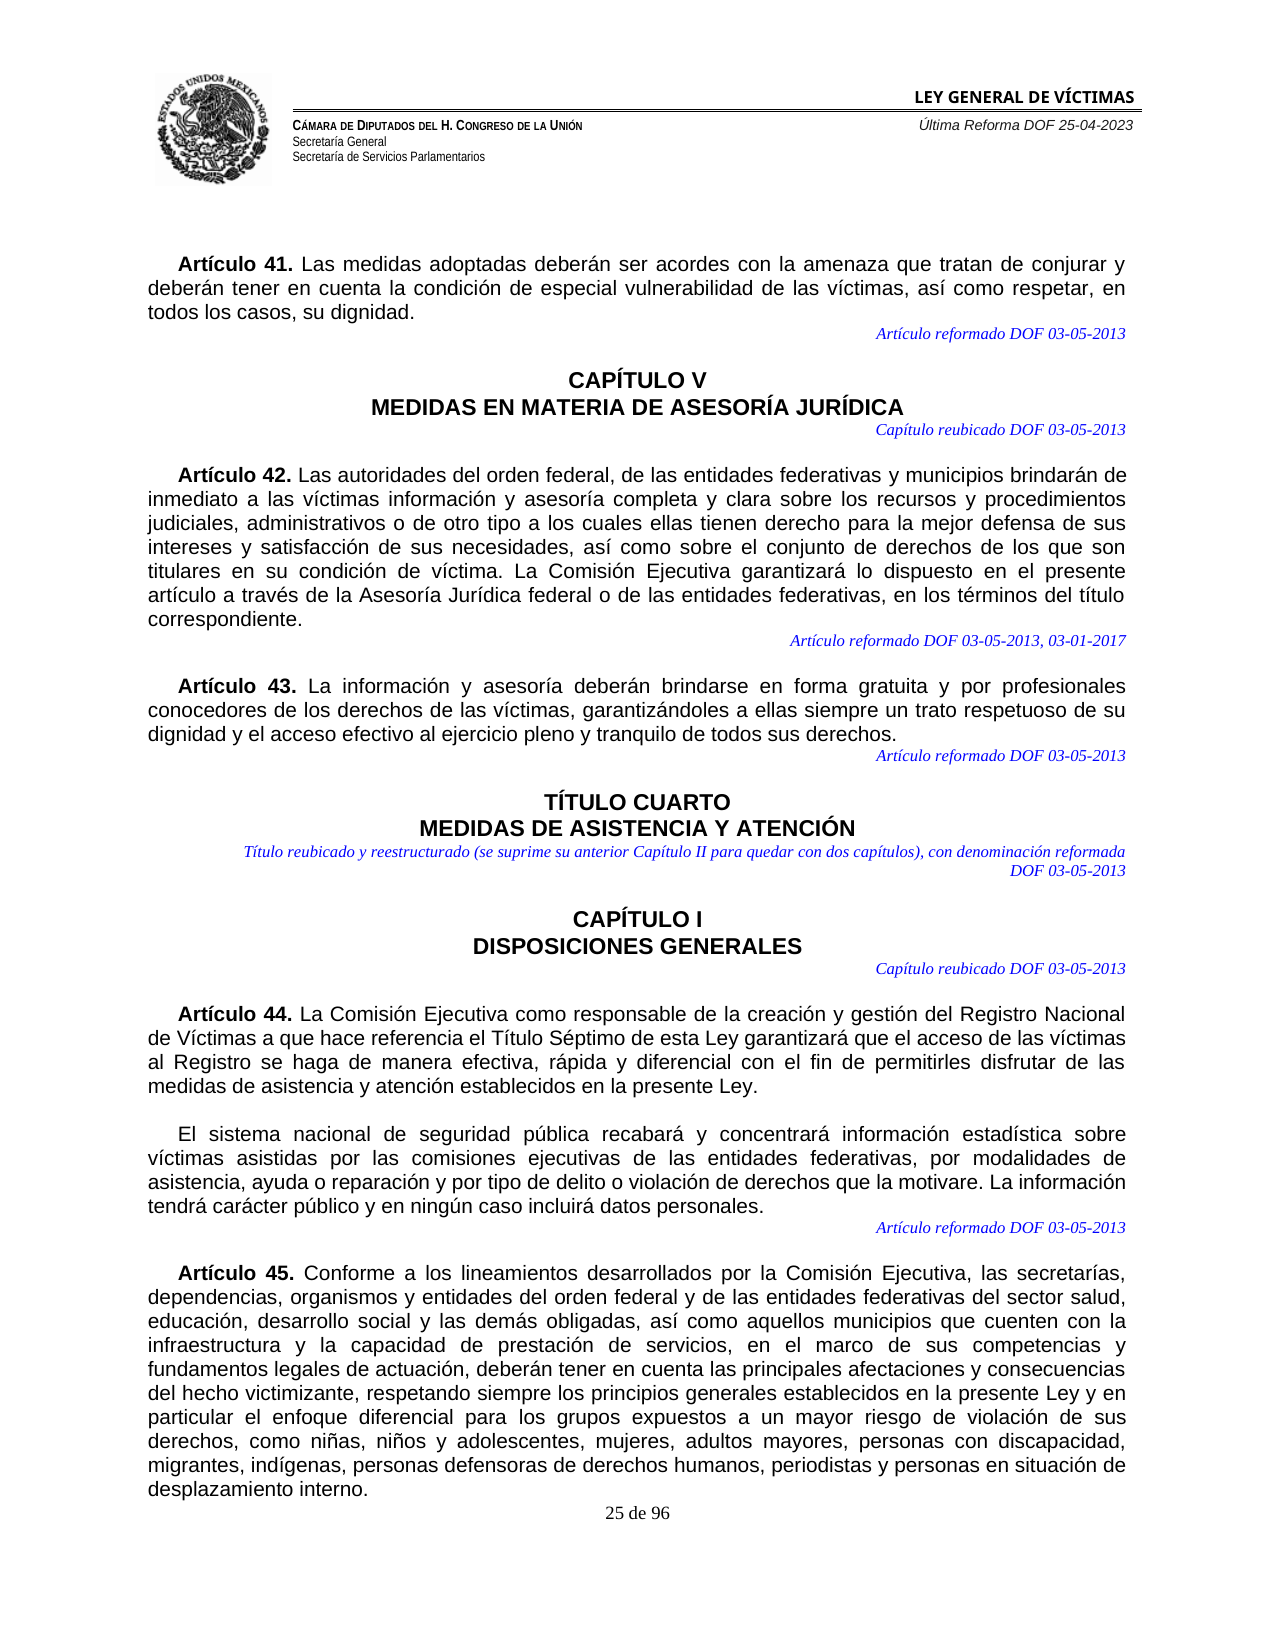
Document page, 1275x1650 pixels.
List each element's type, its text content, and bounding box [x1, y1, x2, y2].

text El sistema nacional de seguridad pública recabará y concentrará información estadística sobre víctimas asistidas por las comisiones ejecutivas de las entidades federativas, por modalidades de asistencia, ayuda o reparación y por tipo de delito o violación de derechos que la motivare. La información tendrá carácter público y en ningún caso incluirá datos personales. [148, 1122, 1127, 1218]
text TÍTULO CUARTO [148, 789, 1127, 815]
text Artículo 42. Las autoridades del orden federal, de las entidades federativas y municipios brindarán de inmediato a las víctimas información y asesoría completa y clara sobre los recursos y procedimientos judiciales, administrativos o de otro tipo a los cuales ellas tienen derecho para la mejor defensa de sus intereses y satisfacción de sus necesidades, así como sobre el conjunto de derechos de los que son titulares en su condición de víctima. La Comisión Ejecutiva garantizará lo dispuesto en el presente artículo a través de la Asesoría Jurídica federal o de las entidades federativas, en los términos del título correspondiente. [148, 463, 1127, 631]
text Artículo reformado DOF 03-05-2013 [148, 1218, 1127, 1237]
text Artículo 43. La información y asesoría deberán brindarse en forma gratuita y por profesionales conocedores de los derechos de las víctimas, garantizándoles a ellas siempre un trato respetuoso de su dignidad y el acceso efectivo al ejercicio pleno y tranquilo de todos sus derechos. [148, 674, 1127, 746]
text MEDIDAS EN MATERIA DE ASESORÍA JURÍDICA [148, 394, 1127, 420]
text Capítulo reubicado DOF 03-05-2013 [148, 959, 1127, 978]
text MEDIDAS DE ASISTENCIA Y ATENCIÓN [148, 815, 1127, 842]
text Capítulo reubicado DOF 03-05-2013 [148, 420, 1127, 439]
text Artículo reformado DOF 03-05-2013 [148, 324, 1127, 343]
text CAPÍTULO I [148, 906, 1127, 933]
text Artículo 41. Las medidas adoptadas deberán ser acordes con la amenaza que tratan de conjurar y deberán tener en cuenta la condición de especial vulnerabilidad de las víctimas, así como respetar, en todos los casos, su dignidad. [148, 252, 1127, 324]
text Artículo 44. La Comisión Ejecutiva como responsable de la creación y gestión del Registro Nacional de Víctimas a que hace referencia el Título Séptimo de esta Ley garantizará que el acceso de las víctimas al Registro se haga de manera efectiva, rápida y diferencial con el fin de permitirles disfrutar de las medidas de asistencia y atención establecidos en la presente Ley. [148, 1002, 1127, 1098]
text Título reubicado y reestructurado (se suprime su anterior Capítulo II para quedar con dos capítulos), con denominación reformada [148, 842, 1127, 861]
text Artículo reformado DOF 03-05-2013 [148, 746, 1127, 765]
text DOF 03-05-2013 [148, 861, 1127, 880]
text Artículo reformado DOF 03-05-2013, 03-01-2017 [148, 631, 1127, 650]
text DISPOSICIONES GENERALES [148, 933, 1127, 959]
text Artículo 45. Conforme a los lineamientos desarrollados por la Comisión Ejecutiva, las secretarías, dependencias, organismos y entidades del orden federal y de las entidades federativas del sector salud, educación, desarrollo social y las demás obligadas, así como aquellos municipios que cuenten con la infraestructura y la capacidad de prestación de servicios, en el marco de sus competencias y fundamentos legales de actuación, deberán tener en cuenta las principales afectaciones y consecuencias del hecho victimizante, respetando siempre los principios generales establecidos en la presente Ley y en particular el enfoque diferencial para los grupos expuestos a un mayor riesgo de violación de sus derechos, como niñas, niños y adolescentes, mujeres, adultos mayores, personas con discapacidad, migrantes, indígenas, personas defensoras de derechos humanos, periodistas y personas en situación de desplazamiento interno. [148, 1261, 1127, 1501]
text CAPÍTULO V [148, 367, 1127, 394]
